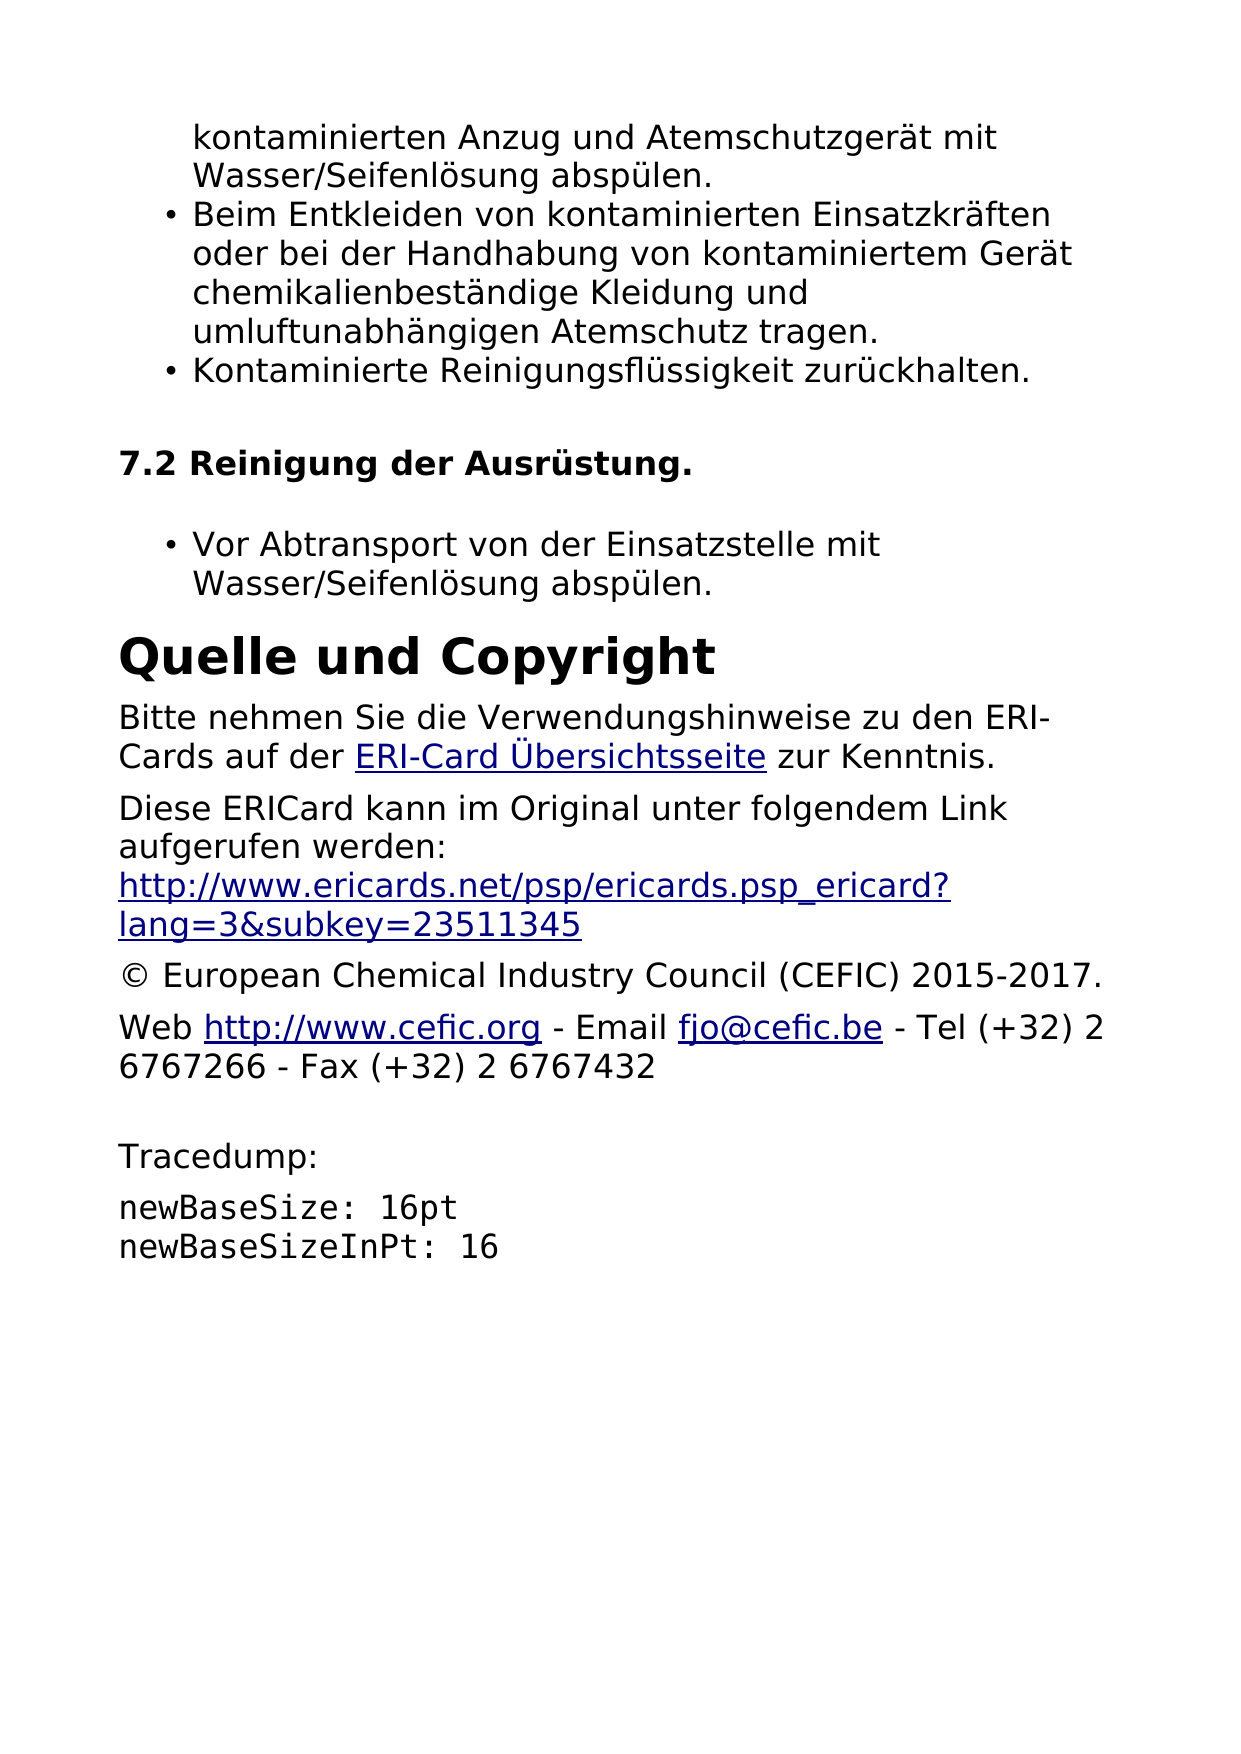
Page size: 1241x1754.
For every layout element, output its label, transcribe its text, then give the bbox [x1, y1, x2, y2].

text Tracedump: [118, 1098, 1122, 1176]
text newBaseSize: 16pt newBaseSizeInPt: 16 [118, 1189, 1122, 1266]
text Web http://www.cefic.org - Email fjo@cefic.be - Tel (+32) 2 6767266 - Fax (+32) 2 6767432 [118, 1008, 1122, 1086]
text Bitte nehmen Sie die Verwendungshinweise zu den ERI-Cards auf der ERI-Card Übersichtsseite zur Kenntnis. [118, 699, 1122, 777]
text © European Chemical Industry Council (CEFIC) 2015-2017. [118, 957, 1122, 996]
list Kontaminierte Reinigungsflüssigkeit zurückhalten. [177, 351, 1122, 390]
subtitle 7.2 Reinigung der Ausrüstung. [118, 444, 1122, 483]
text Diese ERICard kann im Original unter folgendem Link aufgerufen werden: http://www.ericards.net/psp/ericards.psp_ericard?lang=3&subkey=23511345 [118, 789, 1122, 944]
subtitle Quelle und Copyright [118, 628, 1122, 686]
list Vor Abtransport von der Einsatzstelle mit Wasser/Seifenlösung abspülen. [177, 525, 1122, 603]
list kontaminierten Anzug und Atemschutzgerät mit Wasser/Seifenlösung abspülen. [177, 118, 1122, 196]
list Beim Entkleiden von kontaminierten Einsatzkräften oder bei der Handhabung von kontaminiertem Gerät chemikalienbeständige Kleidung und umluftunabhängigen Atemschutz tragen. [177, 196, 1122, 351]
